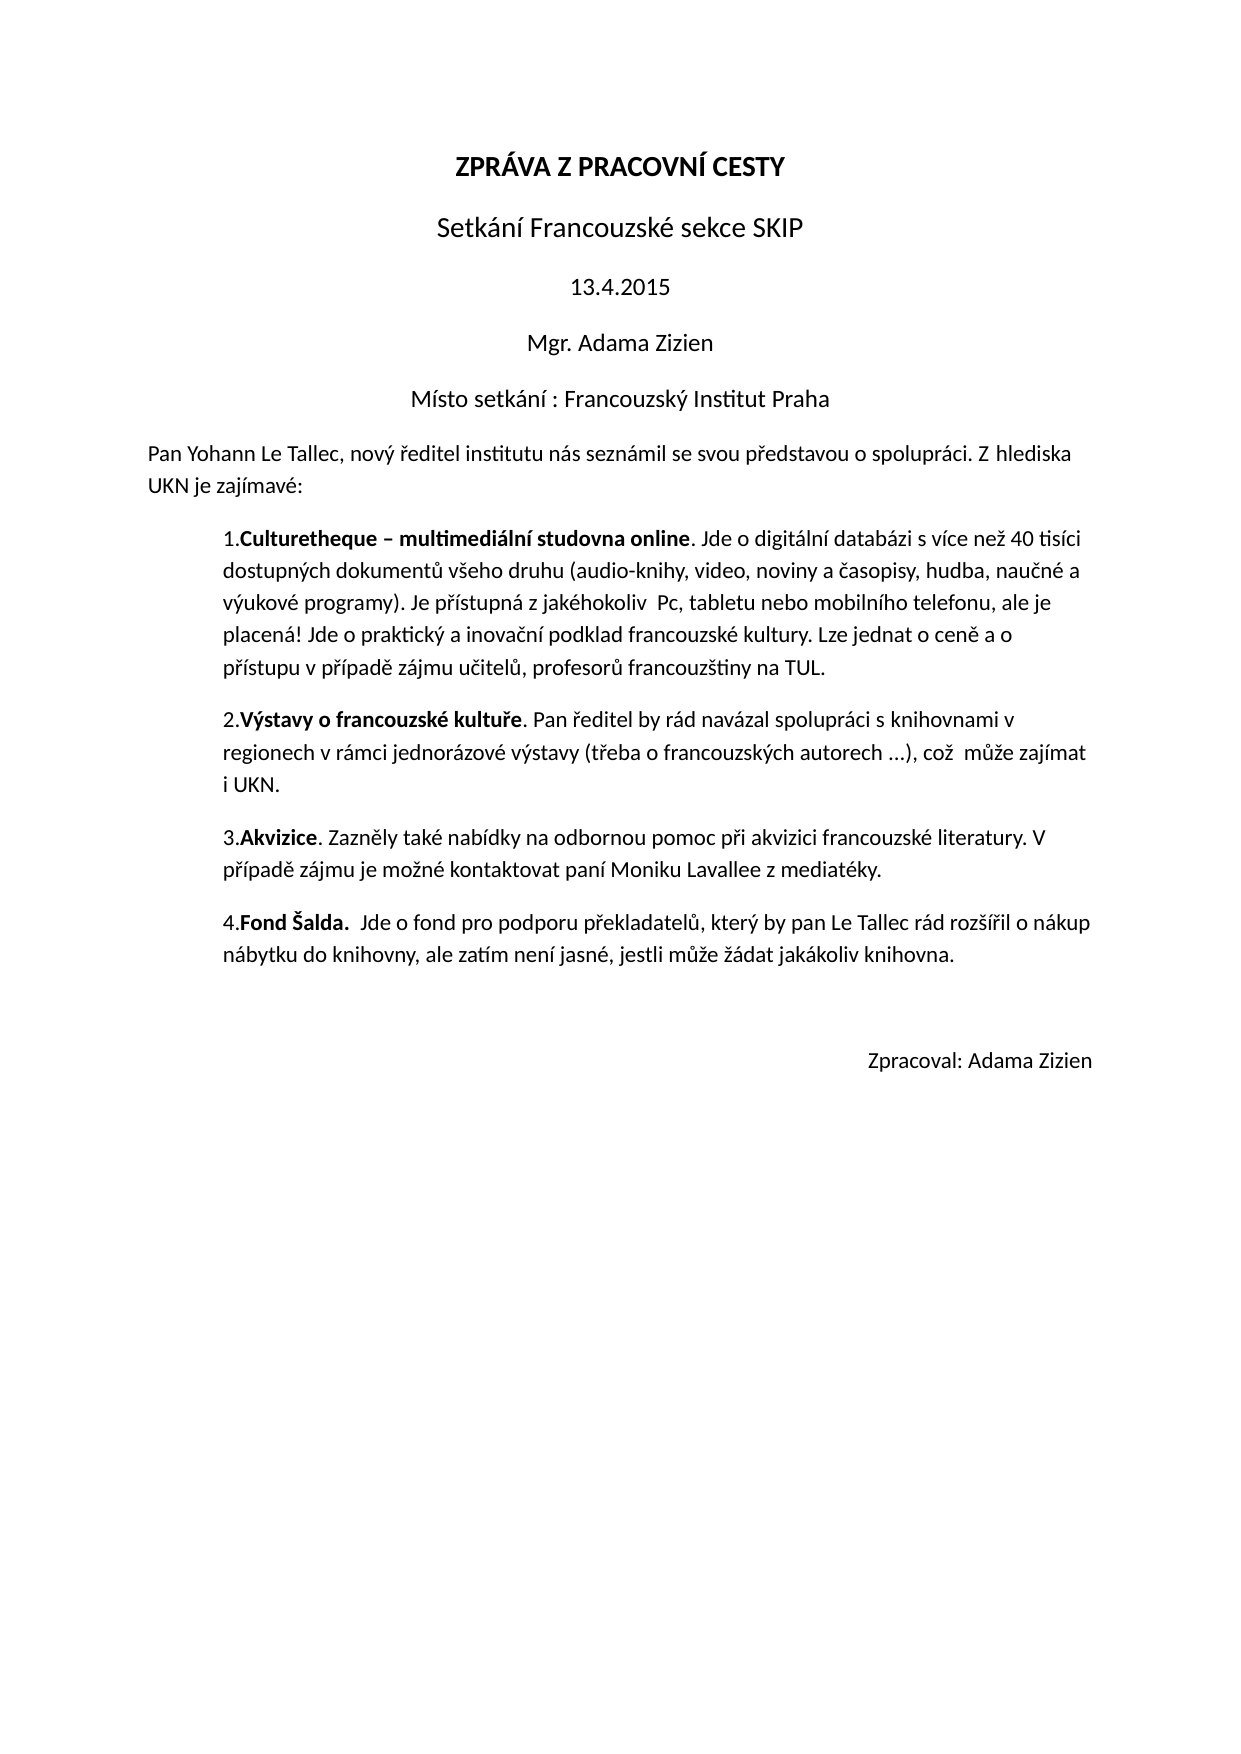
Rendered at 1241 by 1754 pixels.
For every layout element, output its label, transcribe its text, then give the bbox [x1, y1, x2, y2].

text Místo setkání : Francouzský Institut Praha [148, 383, 1093, 413]
list Fond Šalda. Jde o fond pro podporu překladatelů, který by pan Le Tallec rád rozšířil o nákup nábytku do knihovny, ale zatím není jasné, jestli může žádat jakákoliv knihovna. [223, 908, 1093, 968]
list Culturetheque – multimediální studovna online. Jde o digitální databázi s více než 40 tisíci dostupných dokumentů všeho druhu (audio-knihy, video, noviny a časopisy, hudba, naučné a výukové programy). Je přístupná z jakéhokoliv Pc, tabletu nebo mobilního telefonu, ale je placená! Jde o praktický a inovační podklad francouzské kultury. Lze jednat o ceně a o přístupu v případě zájmu učitelů, profesorů francouzštiny na TUL. [223, 524, 1093, 681]
text ZPRÁVA Z PRACOVNÍ CESTY [148, 148, 1093, 183]
text Setkání Francouzské sekce SKIP [148, 209, 1093, 245]
text Mgr. Adama Zizien [148, 327, 1093, 357]
text Zpracoval: Adama Zizien [148, 1046, 1093, 1074]
text Pan Yohann Le Tallec, nový ředitel institutu nás seznámil se svou představou o spolupráci. Z hlediska UKN je zajímavé: [148, 439, 1093, 499]
list Výstavy o francouzské kultuře. Pan ředitel by rád navázal spolupráci s knihovnami v regionech v rámci jednorázové výstavy (třeba o francouzských autorech ...), což může zajímat i UKN. [223, 706, 1093, 798]
text 13.4.2015 [148, 271, 1093, 302]
list Akvizice. Zazněly také nabídky na odbornou pomoc při akvizici francouzské literatury. V případě zájmu je možné kontaktovat paní Moniku Lavallee z mediatéky. [223, 823, 1093, 883]
